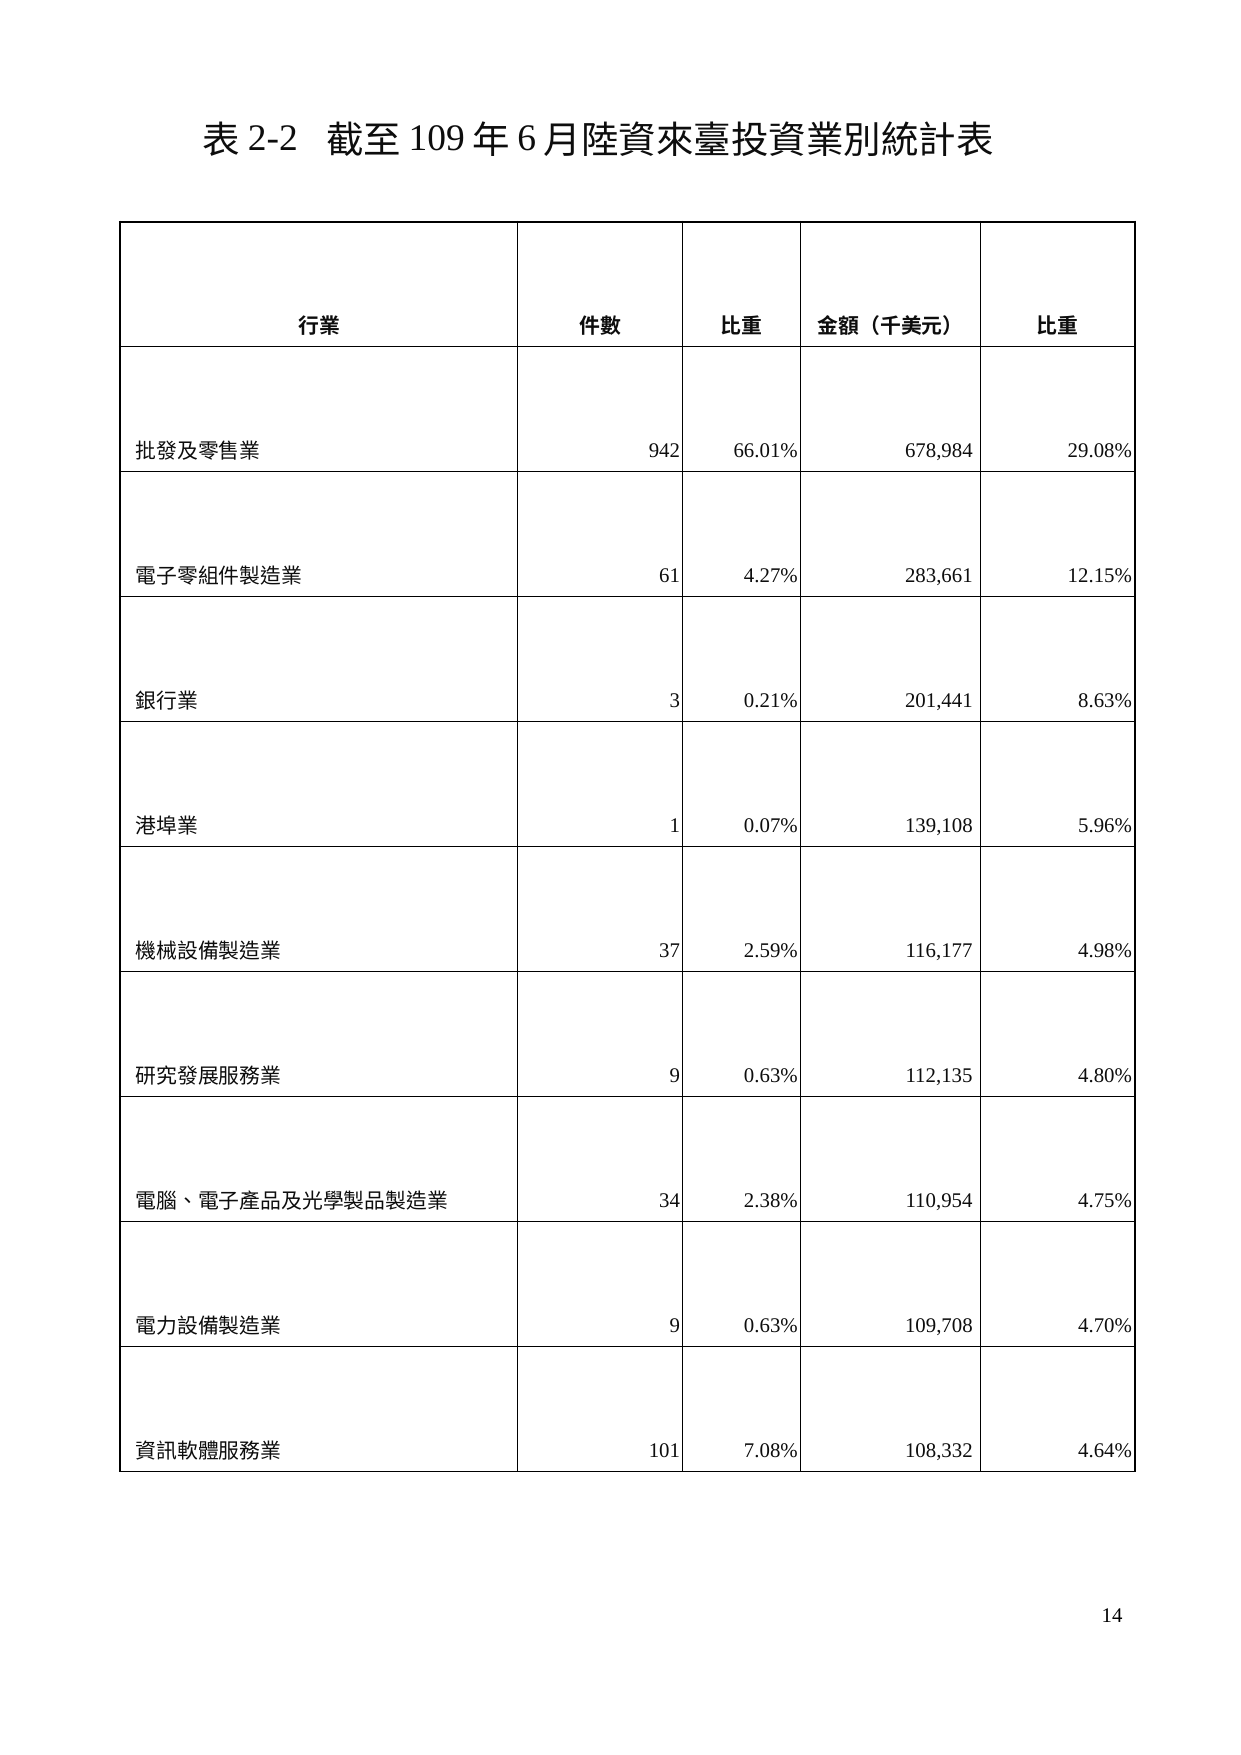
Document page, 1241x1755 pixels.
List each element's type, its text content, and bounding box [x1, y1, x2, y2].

table_cell 4.70% [981, 1222, 1134, 1346]
table_cell 34 [518, 1097, 682, 1221]
table_cell 139,108 [801, 722, 980, 846]
table_cell 2.38% [683, 1097, 800, 1221]
table_cell 銀行業 [121, 597, 517, 721]
table_cell 201,441 [801, 597, 980, 721]
table_cell 3 [518, 597, 682, 721]
table_cell 101 [518, 1347, 682, 1471]
table_cell 283,661 [801, 472, 980, 596]
table_cell 電腦、電子產品及光學製品製造業 [121, 1097, 517, 1221]
table_header 比重 [683, 223, 800, 346]
table_cell 電力設備製造業 [121, 1222, 517, 1346]
table_cell 0.21% [683, 597, 800, 721]
table_header 金額（千美元） [801, 223, 980, 346]
table_cell 機械設備製造業 [121, 847, 517, 971]
table_cell 4.27% [683, 472, 800, 596]
table_cell 37 [518, 847, 682, 971]
table_cell 116,177 [801, 847, 980, 971]
table_cell 電子零組件製造業 [121, 472, 517, 596]
table_cell 港埠業 [121, 722, 517, 846]
table_cell 4.80% [981, 972, 1134, 1096]
table_cell 資訊軟體服務業 [121, 1347, 517, 1471]
table_cell 109,708 [801, 1222, 980, 1346]
table_cell 4.75% [981, 1097, 1134, 1221]
table_cell 7.08% [683, 1347, 800, 1471]
table_cell 9 [518, 1222, 682, 1346]
table_cell 678,984 [801, 347, 980, 471]
table_cell 61 [518, 472, 682, 596]
table_cell 1 [518, 722, 682, 846]
table_cell 批發及零售業 [121, 347, 517, 471]
table_cell 研究發展服務業 [121, 972, 517, 1096]
table_cell 29.08% [981, 347, 1134, 471]
table_cell 2.59% [683, 847, 800, 971]
text 表2-2 截至109年6月陸資來臺投資業別統計表 [118, 96, 1122, 158]
table_header 行業 [121, 223, 517, 346]
table_cell 942 [518, 347, 682, 471]
table_cell 4.98% [981, 847, 1134, 971]
table_header 比重 [981, 223, 1134, 346]
table_cell 12.15% [981, 472, 1134, 596]
table_cell 5.96% [981, 722, 1134, 846]
table_cell 66.01% [683, 347, 800, 471]
table_header 件數 [518, 223, 682, 346]
table_cell 0.63% [683, 1222, 800, 1346]
table_cell 4.64% [981, 1347, 1134, 1471]
table_cell 9 [518, 972, 682, 1096]
table_cell 110,954 [801, 1097, 980, 1221]
table_cell 112,135 [801, 972, 980, 1096]
table_cell 0.07% [683, 722, 800, 846]
table_cell 108,332 [801, 1347, 980, 1471]
table_cell 8.63% [981, 597, 1134, 721]
table_cell 0.63% [683, 972, 800, 1096]
